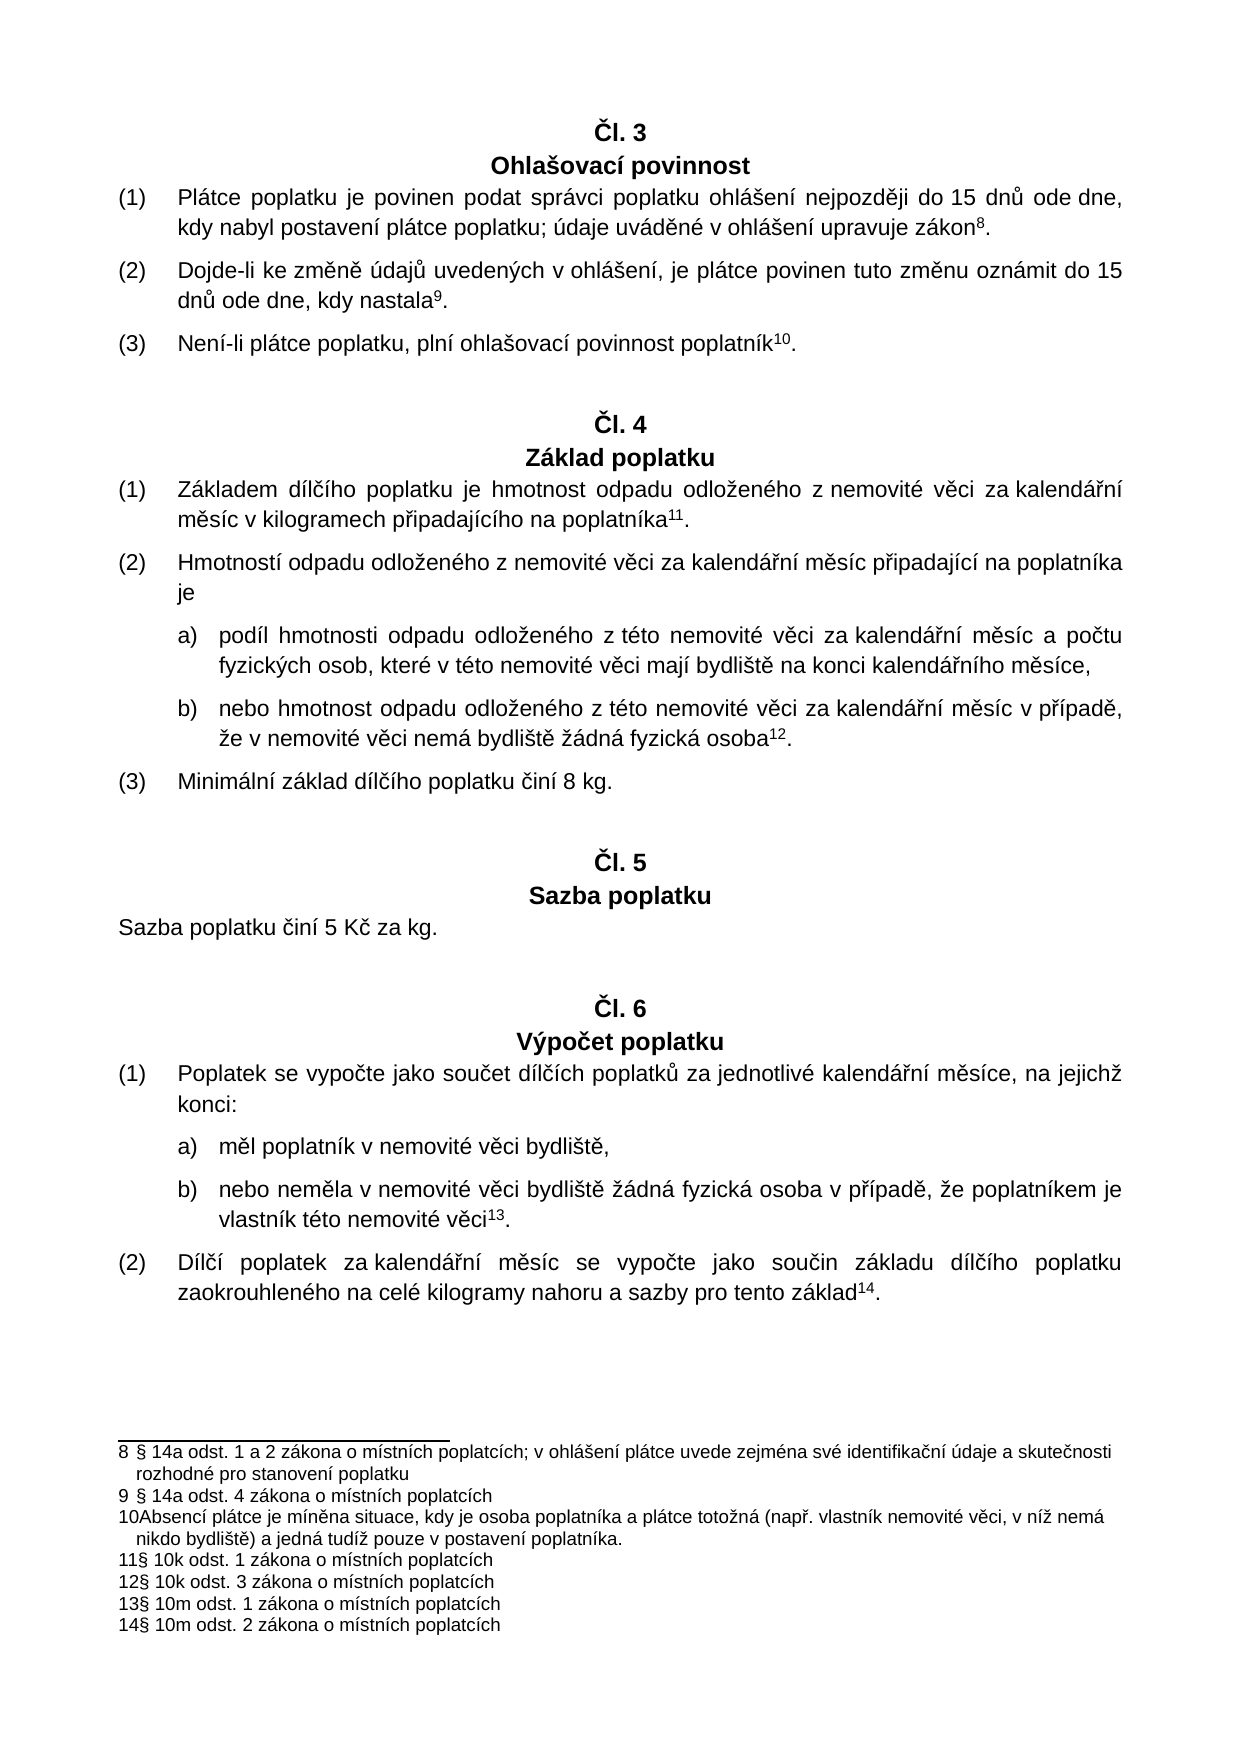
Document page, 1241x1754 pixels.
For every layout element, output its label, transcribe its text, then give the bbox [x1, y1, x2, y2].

list Poplatek se vypočte jako součet dílčích poplatků za jednotlivé kalendářní měsíce, na jejichž konci: [118, 1060, 1122, 1117]
list Absencí plátce je míněna situace, kdy je osoba poplatníka a plátce totožná (např. vlastník nemovité věci, v níž nemá nikdo bydliště) a jedná tudíž pouze v postavení poplatníka. [118, 1506, 1122, 1549]
list Minimální základ dílčího poplatku činí 8 kg. [118, 768, 1122, 794]
list Plátce poplatku je povinen podat správci poplatku ohlášení nejpozději do 15 dnů ode dne, kdy nabyl postavení plátce poplatku; údaje uváděné v ohlášení upravuje zákon. [118, 184, 1122, 241]
list podíl hmotnosti odpadu odloženého z této nemovité věci za kalendářní měsíc a počtu fyzických osob, které v této nemovité věci mají bydliště na konci kalendářního měsíce, [177, 622, 1122, 679]
list § 10m odst. 2 zákona o místních poplatcích [118, 1614, 1122, 1635]
list měl poplatník v nemovité věci bydliště, [177, 1133, 1122, 1160]
list nebo neměla v nemovité věci bydliště žádná fyzická osoba v případě, že poplatníkem je vlastník této nemovité věci. [177, 1176, 1122, 1233]
list § 10k odst. 3 zákona o místních poplatcích [118, 1571, 1122, 1592]
list § 14a odst. 1 a 2 zákona o místních poplatcích; v ohlášení plátce uvede zejména své identifikační údaje a skutečnosti rozhodné pro stanovení poplatku [118, 1441, 1122, 1484]
list § 10k odst. 1 zákona o místních poplatcích [118, 1549, 1122, 1571]
subtitle Čl. 6 Výpočet poplatku [118, 994, 1122, 1056]
list Základem dílčího poplatku je hmotnost odpadu odloženého z nemovité věci za kalendářní měsíc v kilogramech připadajícího na poplatníka. [118, 476, 1122, 533]
list Hmotností odpadu odloženého z nemovité věci za kalendářní měsíc připadající na poplatníka je [118, 549, 1122, 606]
subtitle Čl. 3 Ohlašovací povinnost [118, 118, 1122, 180]
list Dílčí poplatek za kalendářní měsíc se vypočte jako součin základu dílčího poplatku zaokrouhleného na celé kilogramy nahoru a sazby pro tento základ. [118, 1249, 1122, 1306]
text Sazba poplatku činí 5 Kč za kg. [118, 914, 1122, 941]
list § 10m odst. 1 zákona o místních poplatcích [118, 1592, 1122, 1614]
list § 14a odst. 4 zákona o místních poplatcích [118, 1484, 1122, 1506]
list nebo hmotnost odpadu odloženého z této nemovité věci za kalendářní měsíc v případě, že v nemovité věci nemá bydliště žádná fyzická osoba. [177, 695, 1122, 752]
subtitle Čl. 5 Sazba poplatku [118, 848, 1122, 910]
list Není-li plátce poplatku, plní ohlašovací povinnost poplatník. [118, 330, 1122, 356]
list Dojde-li ke změně údajů uvedených v ohlášení, je plátce povinen tuto změnu oznámit do 15 dnů ode dne, kdy nastala. [118, 257, 1122, 314]
subtitle Čl. 4 Základ poplatku [118, 410, 1122, 472]
